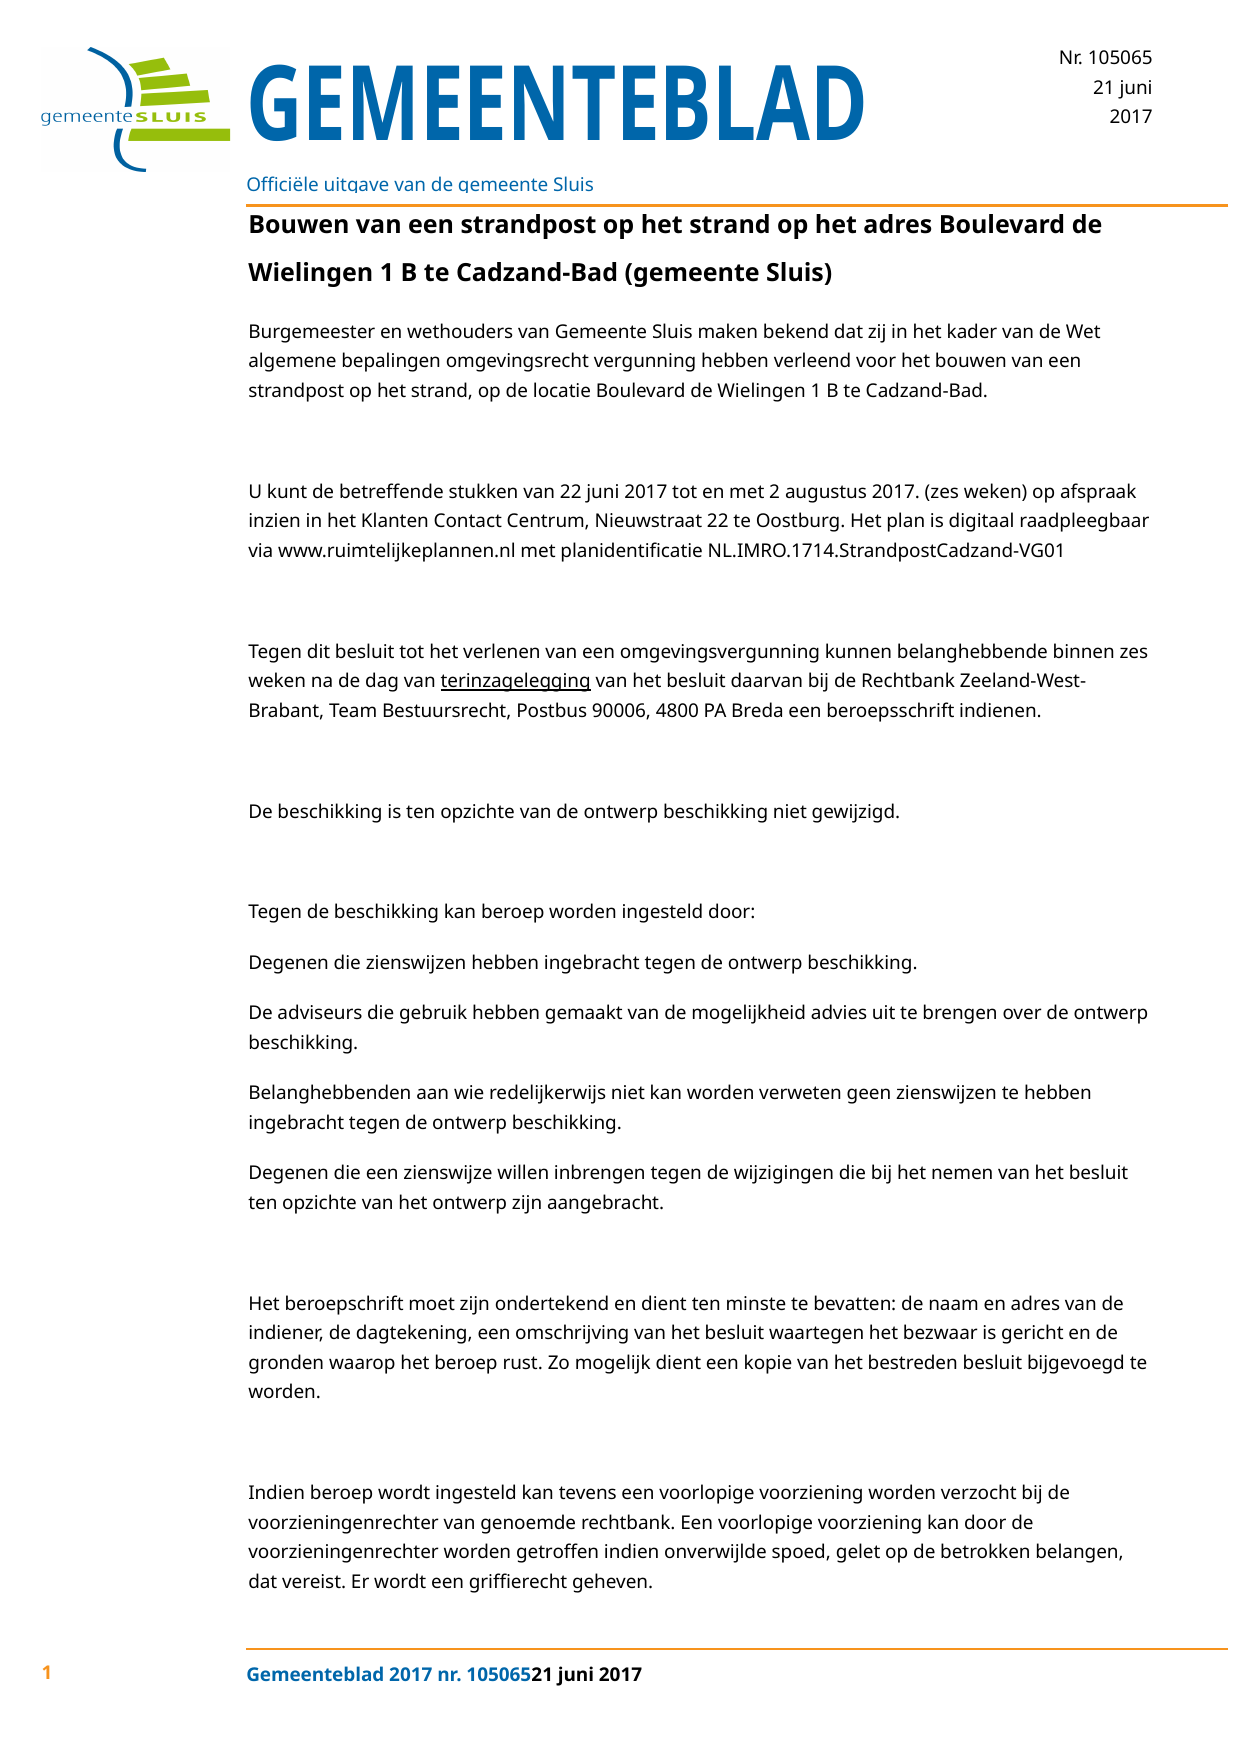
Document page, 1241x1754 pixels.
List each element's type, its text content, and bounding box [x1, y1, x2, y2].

text Belanghebbenden aan wie redelijkerwijs niet kan worden verweten geen zienswijzen te hebben ingebracht tegen de ontwerp beschikking. [248, 1079, 1152, 1135]
text Het beroepschrift moet zijn ondertekend en dient ten minste te bevatten: de naam en adres van de indiener, de dagtekening, een omschrijving van het besluit waartegen het bezwaar is gericht en de gronden waarop het beroep rust. Zo mogelijk dient een kopie van het bestreden besluit bijgevoegd te worden. [248, 1290, 1152, 1404]
text De beschikking is ten opzichte van de ontwerp beschikking niet gewijzigd. [248, 798, 1152, 824]
text Indien beroep wordt ingesteld kan tevens een voorlopige voorziening worden verzocht bij de voorzieningenrechter van genoemde rechtbank. Een voorlopige voorziening kan door de voorzieningenrechter worden getroffen indien onverwijlde spoed, gelet op de betrokken belangen, dat vereist. Er wordt een griffierecht geheven. [248, 1479, 1152, 1594]
text Tegen dit besluit tot het verlenen van een omgevingsvergunning kunnen belanghebbende binnen zes weken na de dag van terinzagelegging van het besluit daarvan bij de Rechtbank Zeeland-West-Brabant, Team Bestuursrecht, Postbus 90006, 4800 PA Breda een beroepsschrift indienen. [248, 638, 1152, 723]
text Degenen die een zienswijze willen inbrengen tegen de wijzigingen die bij het nemen van het besluit ten opzichte van het ontwerp zijn aangebracht. [248, 1159, 1152, 1215]
text Degenen die zienswijzen hebben ingebracht tegen de ontwerp beschikking. [248, 949, 1152, 975]
picture [41, 47, 231, 172]
text De adviseurs die gebruik hebben gemaakt van de mogelijkheid advies uit te brengen over de ontwerp beschikking. [248, 999, 1152, 1055]
text Burgemeester en wethouders van Gemeente Sluis maken bekend dat zij in het kader van de Wet algemene bepalingen omgevingsrecht vergunning hebben verleend voor het bouwen van een strandpost op het strand, op de locatie Boulevard de Wielingen 1 B te Cadzand-Bad. [248, 318, 1152, 403]
text Bouwen van een strandpost op het strand op het adres Boulevard de Wielingen 1 B te Cadzand-Bad (gemeente Sluis) [248, 207, 1152, 288]
text Tegen de beschikking kan beroep worden ingesteld door: [248, 899, 1152, 924]
text U kunt de betreffende stukken van 22 juni 2017 tot en met 2 augustus 2017. (zes weken) op afspraak inzien in het Klanten Contact Centrum, Nieuwstraat 22 te Oostburg. Het plan is digitaal raadpleegbaar via www.ruimtelijkeplannen.nl met planidentificatie NL.IMRO.1714.StrandpostCadzand-VG01 [248, 478, 1152, 563]
